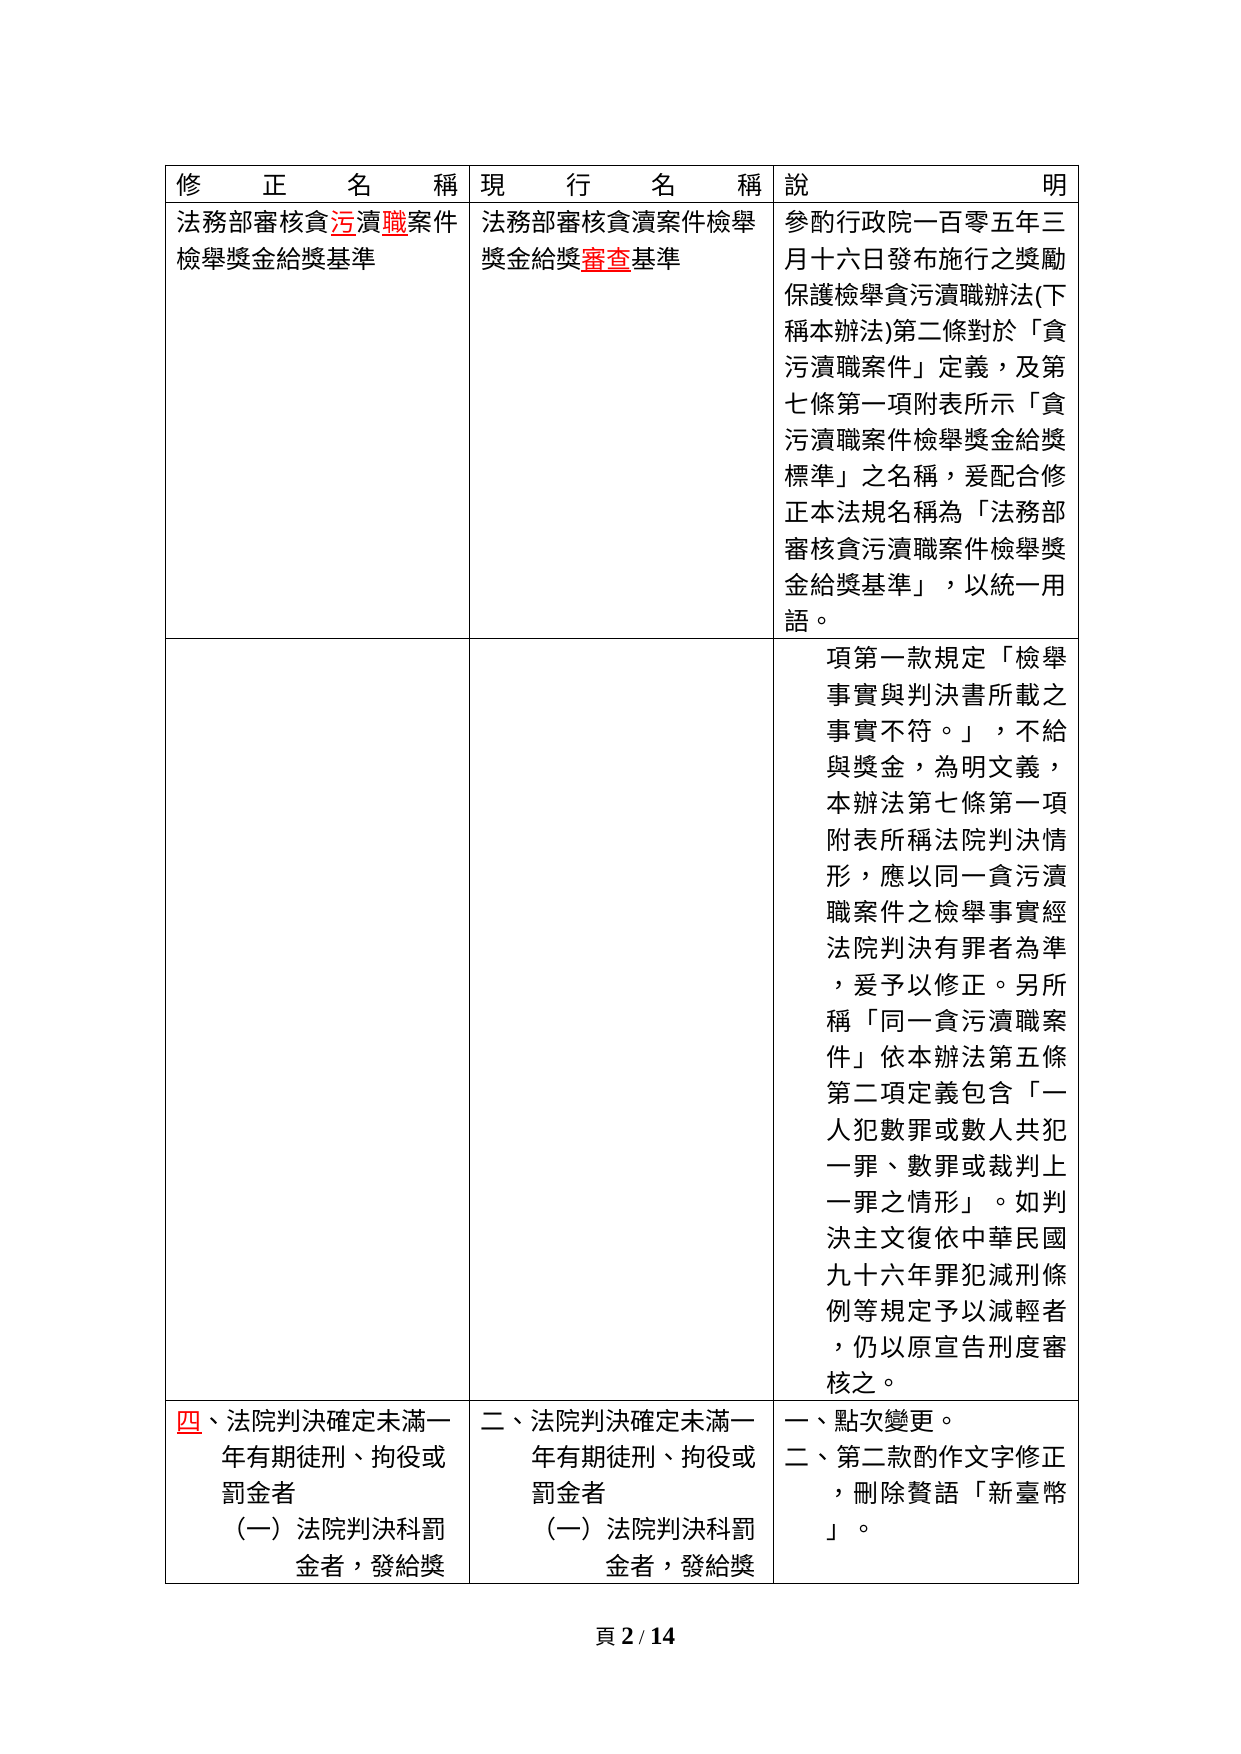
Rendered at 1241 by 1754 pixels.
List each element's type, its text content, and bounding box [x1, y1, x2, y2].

table_cell 參酌行政院一百零五年三月十六日發布施行之獎勵保護檢舉貪污瀆職辦法(下稱本辦法)第二條對於「貪污瀆職案件」定義，及第七條第一項附表所示「貪污瀆職案件檢舉獎金給獎標準」之名稱，爰配合修正本法規名稱為「法務部審核貪污瀆職案件檢舉獎金給獎基準」，以統一用語。 [774, 203, 1078, 638]
table_cell 法務部審核貪污瀆職案件檢舉獎金給獎基準 [166, 203, 469, 638]
table_cell 二、法院判決確定未滿一年有期徒刑、拘役或罰金者 （一）法院判決科罰金者，發給獎 [470, 1401, 773, 1582]
table_header 說明 [774, 166, 1078, 202]
table_header 修正名稱 [166, 166, 469, 202]
table_cell 法務部審核貪瀆案件檢舉獎金給獎審查基準 [470, 203, 773, 638]
table_header 現行名稱 [470, 166, 773, 202]
table_cell 四、法院判決確定未滿一年有期徒刑、拘役或罰金者 （一）法院判決科罰金者，發給獎 [166, 1401, 469, 1582]
table_cell [166, 639, 469, 1400]
table_cell [470, 639, 773, 1400]
table_cell 一、點次變更。 二、第二款酌作文字修正，刪除贅語「新臺幣」。 [774, 1401, 1078, 1582]
table_cell 項第一款規定「檢舉事實與判決書所載之事實不符。」，不給與獎金，為明文義，本辦法第七條第一項附表所稱法院判決情形，應以同一貪污瀆職案件之檢舉事實經法院判決有罪者為準，爰予以修正。另所稱「同一貪污瀆職案件」依本辦法第五條第二項定義包含「一人犯數罪或數人共犯一罪、數罪或裁判上一罪之情形」。如判決主文復依中華民國九十六年罪犯減刑條例等規定予以減輕者，仍以原宣告刑度審核之。 [774, 639, 1078, 1400]
